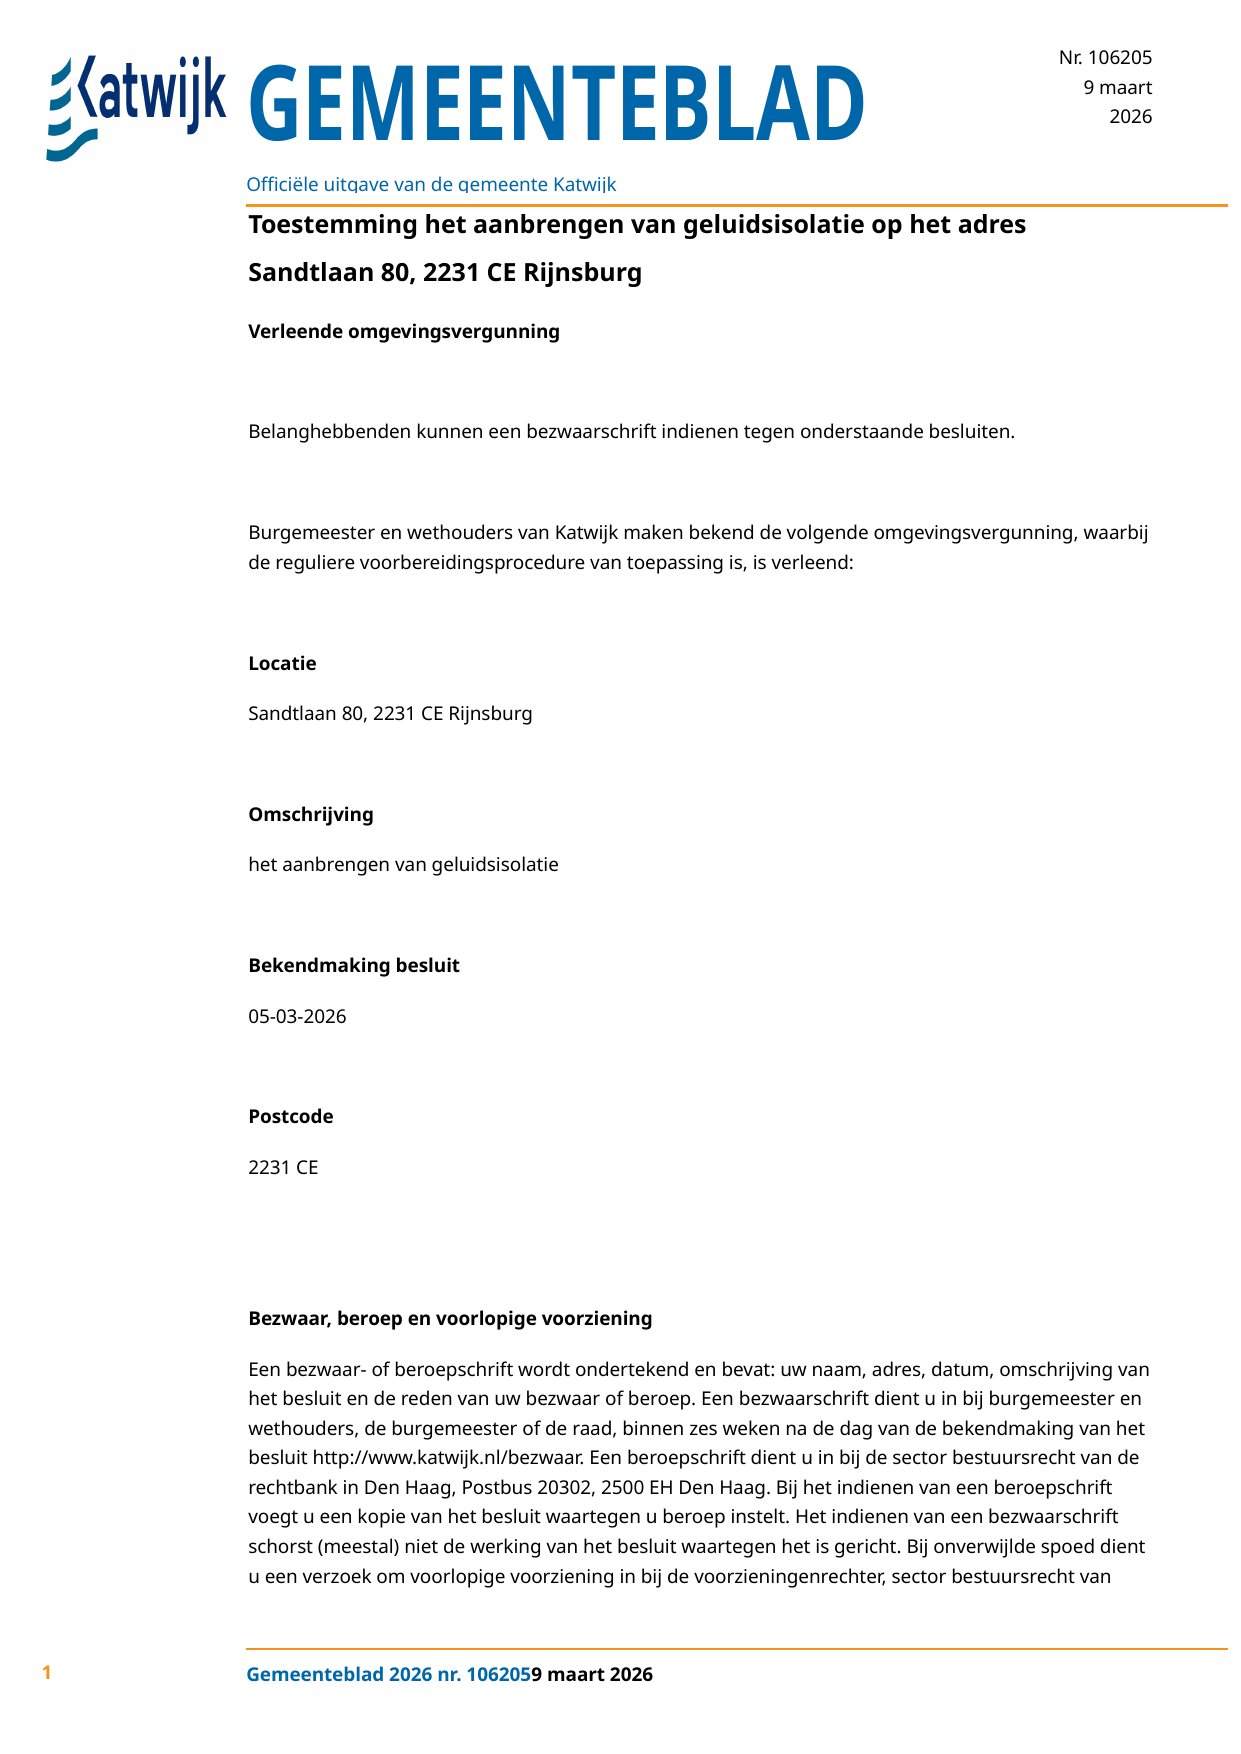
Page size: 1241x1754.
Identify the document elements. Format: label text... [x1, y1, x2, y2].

text Locatie [248, 650, 1152, 676]
text Belanghebbenden kunnen een bezwaarschrift indienen tegen onderstaande besluiten. [248, 419, 1152, 444]
text Een bezwaar- of beroepschrift wordt ondertekend en bevat: uw naam, adres, datum, omschrijving van het besluit en de reden van uw bezwaar of beroep. Een bezwaarschrift dient u in bij burgemeester en wethouders, de burgemeester of de raad, binnen zes weken na de dag van de bekendmaking van het besluit http://www.katwijk.nl/bezwaar. Een beroepschrift dient u in bij de sector bestuursrecht van de rechtbank in Den Haag, Postbus 20302, 2500 EH Den Haag. Bij het indienen van een beroepschrift voegt u een kopie van het besluit waartegen u beroep instelt. Het indienen van een bezwaarschrift schorst (meestal) niet de werking van het besluit waartegen het is gericht. Bij onverwijlde spoed dient u een verzoek om voorlopige voorziening in bij de voorzieningenrechter, sector bestuursrecht van [248, 1356, 1152, 1589]
text Postcode [248, 1104, 1152, 1129]
text Omschrijving [248, 801, 1152, 827]
text Burgemeester en wethouders van Katwijk maken bekend de volgende omgevingsvergunning, waarbij de reguliere voorbereidingsprocedure van toepassing is, is verleend: [248, 519, 1152, 575]
text het aanbrengen van geluidsisolatie [248, 852, 1152, 877]
text Verleende omgevingsvergunning [248, 318, 1152, 344]
text 2231 CE [248, 1154, 1152, 1180]
text Bekendmaking besluit [248, 952, 1152, 978]
text Toestemming het aanbrengen van geluidsisolatie op het adres Sandtlaan 80, 2231 CE Rijnsburg [248, 207, 1152, 288]
text Bezwaar, beroep en voorlopige voorziening [248, 1305, 1152, 1331]
text Sandtlaan 80, 2231 CE Rijnsburg [248, 700, 1152, 726]
text 05-03-2026 [248, 1003, 1152, 1029]
picture [41, 47, 231, 172]
